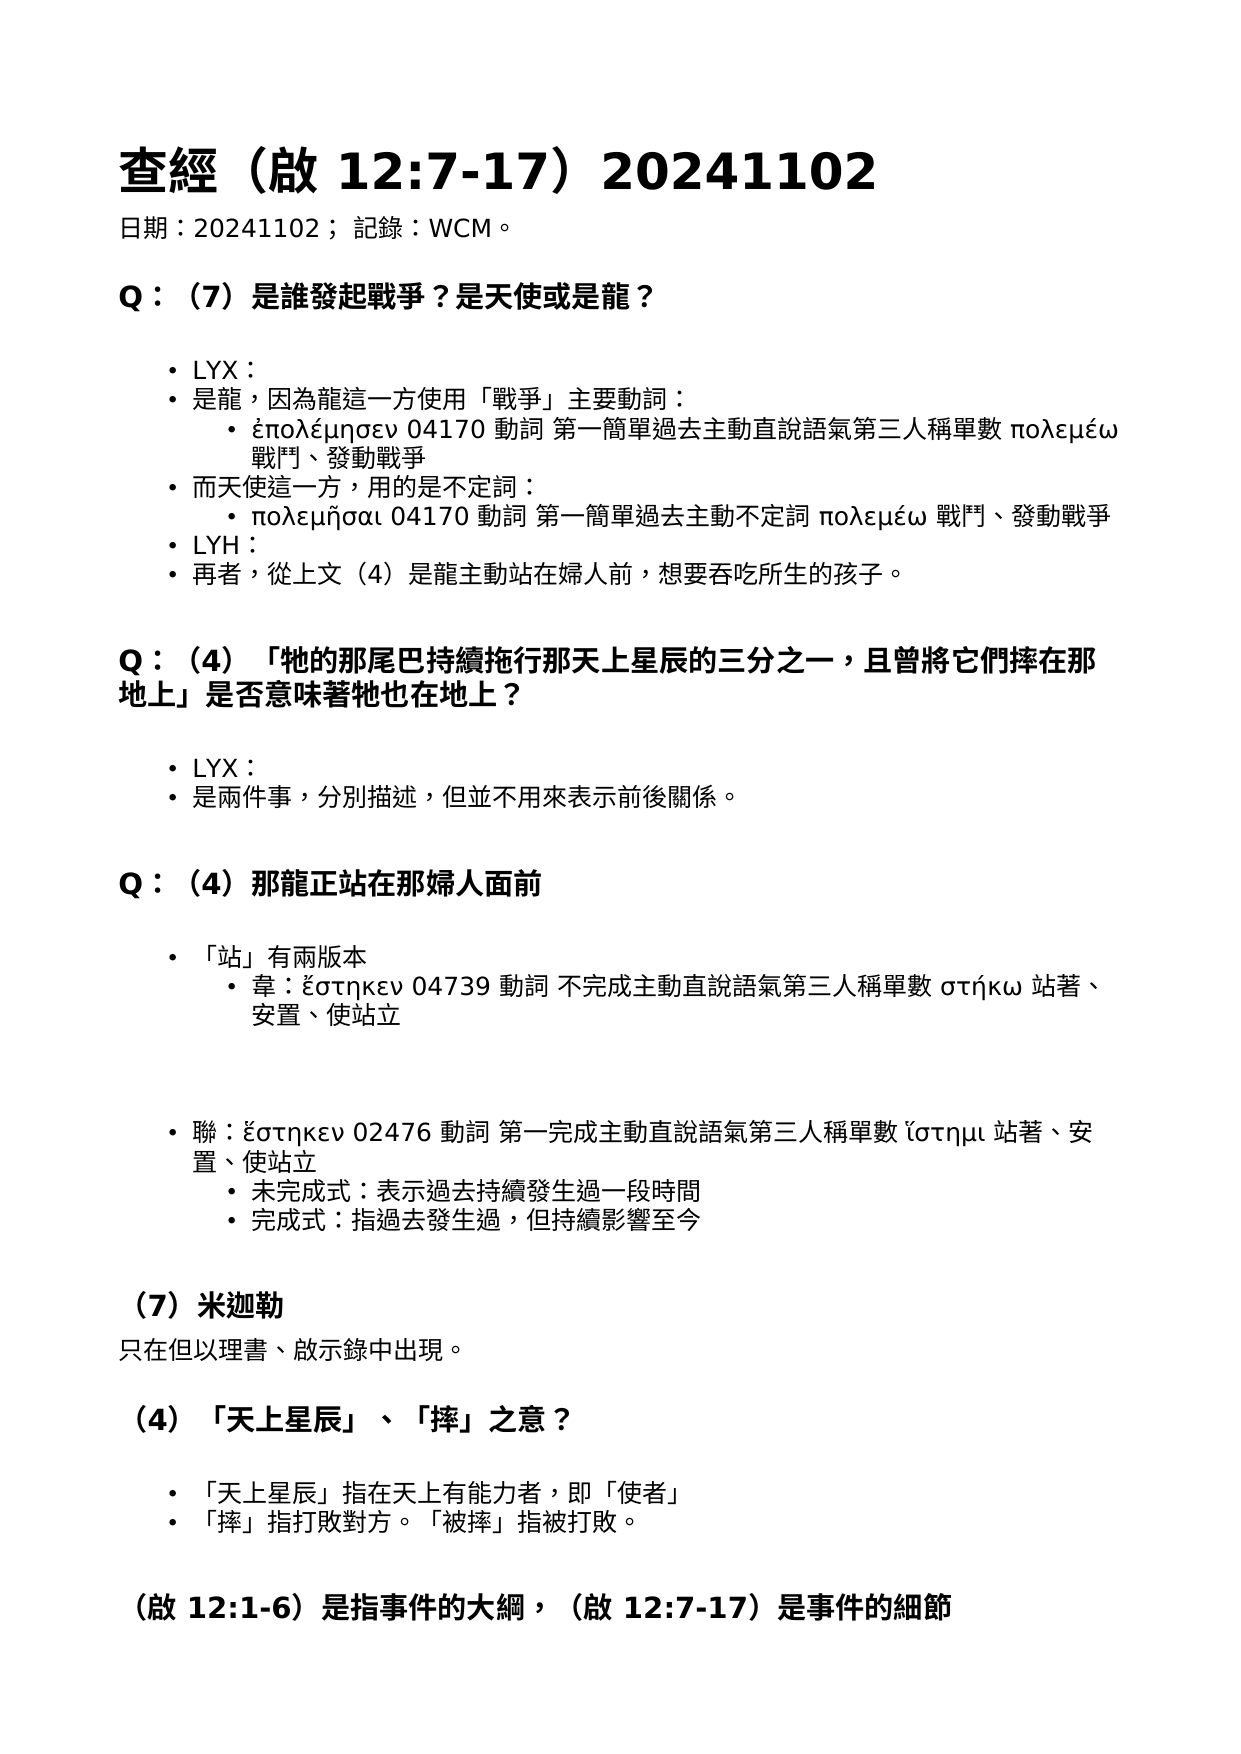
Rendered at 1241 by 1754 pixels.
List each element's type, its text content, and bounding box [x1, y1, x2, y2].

subtitle （4）「天上星辰」、「摔」之意？ [118, 1403, 1122, 1437]
list 聯：ἕστηκεν 02476 動詞 第一完成主動直說語氣第三人稱單數 ἵστημι 站著、安置、使站立 [177, 1118, 1122, 1177]
list ἐπολέμησεν 04170 動詞 第一簡單過去主動直說語氣第三人稱單數 πολεμέω 戰鬥、發動戰爭 [236, 415, 1122, 473]
list 「站」有兩版本 [177, 943, 1122, 972]
list 韋：ἔστηκεν 04739 動詞 不完成主動直說語氣第三人稱單數 στήκω 站著、安置、使站立 [236, 972, 1122, 1059]
list 「摔」指打敗對方。「被摔」指被打敗。 [177, 1508, 1122, 1537]
list 而天使這一方，用的是不定詞： [177, 473, 1122, 502]
list LYX： [177, 356, 1122, 386]
list 是龍，因為龍這一方使用「戰爭」主要動詞： [177, 386, 1122, 415]
subtitle 查經（啟 12:7-17）20241102 [118, 143, 1122, 201]
list 再者，從上文（4）是龍主動站在婦人前，想要吞吃所生的孩子。 [177, 561, 1122, 590]
text 日期：20241102； 記錄：WCM。 [118, 214, 1122, 243]
list LYH： [177, 531, 1122, 561]
subtitle Q：（4）「牠的那尾巴持續拖行那天上星辰的三分之一，且曾將它們摔在那地上」是否意味著牠也在地上？ [118, 644, 1122, 712]
list πολεμῆσαι 04170 動詞 第一簡單過去主動不定詞 πολεμέω 戰鬥、發動戰爭 [236, 502, 1122, 531]
text 只在但以理書、啟示錄中出現。 [118, 1336, 1122, 1365]
list 「天上星辰」指在天上有能力者，即「使者」 [177, 1479, 1122, 1508]
subtitle （7）米迦勒 [118, 1290, 1122, 1324]
list LYX： [177, 754, 1122, 783]
list 完成式：指過去發生過，但持續影響至今 [236, 1206, 1122, 1235]
list 是兩件事，分別描述，但並不用來表示前後關係。 [177, 783, 1122, 812]
subtitle Q：（7）是誰發起戰爭？是天使或是龍？ [118, 281, 1122, 314]
subtitle （啟 12:1-6）是指事件的大綱，（啟 12:7-17）是事件的細節 [118, 1592, 1122, 1626]
subtitle Q：（4）那龍正站在那婦人面前 [118, 867, 1122, 901]
list 未完成式：表示過去持續發生過一段時間 [236, 1177, 1122, 1206]
